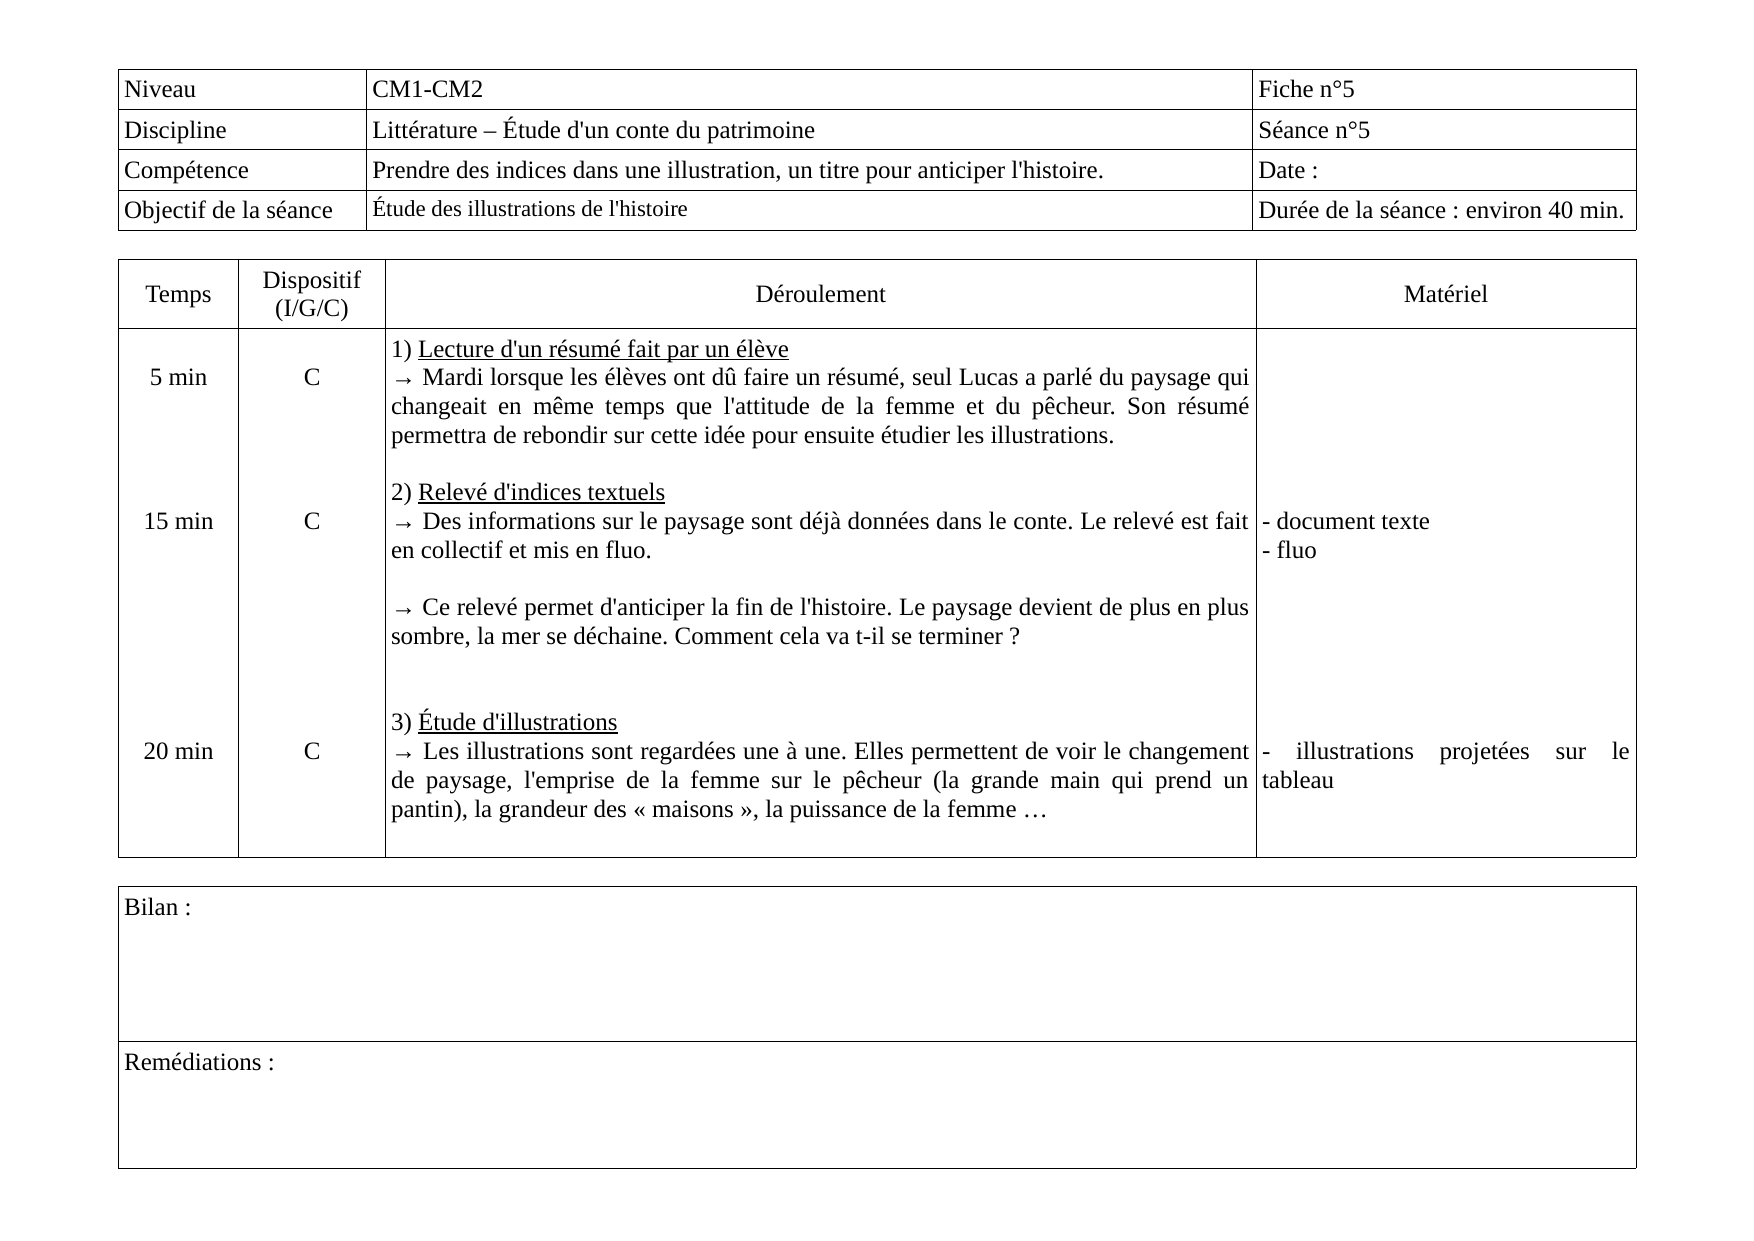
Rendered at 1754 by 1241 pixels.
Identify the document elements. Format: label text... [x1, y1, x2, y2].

table_cell Séance n°5 [1253, 110, 1636, 149]
table_header Déroulement [386, 260, 1256, 328]
table_header Niveau [119, 70, 366, 109]
table_cell 1) Lecture d'un résumé fait par un élève → Mardi lorsque les élèves ont dû faire un résumé, seul Lucas a parlé du paysage qui changeait en même temps que l'attitude de la femme et du pêcheur. Son résumé permettra de rebondir sur cette idée pour ensuite étudier les illustrations. 2) Relevé d'indices textuels → Des informations sur le paysage sont déjà données dans le conte. Le relevé est fait en collectif et mis en fluo. → Ce relevé permet d'anticiper la fin de l'histoire. Le paysage devient de plus en plus sombre, la mer se déchaine. Comment cela va t-il se terminer ? 3) Étude d'illustrations → Les illustrations sont regardées une à une. Elles permettent de voir le changement de paysage, l'emprise de la femme sur le pêcheur (la grande main qui prend un pantin), la grandeur des « maisons », la puissance de la femme … [386, 329, 1256, 857]
table_header CM1-CM2 [367, 70, 1252, 109]
table_cell C C C [239, 329, 385, 857]
table_header Temps [119, 260, 238, 328]
table_cell Remédiations : [119, 1042, 1636, 1168]
table_cell 5 min 15 min 20 min [119, 329, 238, 857]
table_cell Objectif de la séance [119, 191, 366, 230]
table_cell Discipline [119, 110, 366, 149]
table_cell Prendre des indices dans une illustration, un titre pour anticiper l'histoire. [367, 150, 1252, 190]
table_header Dispositif (I/G/C) [239, 260, 385, 328]
table_header Fiche n°5 [1253, 70, 1636, 109]
table_header Bilan : [119, 887, 1636, 1041]
table_cell Date : [1253, 150, 1636, 190]
table_cell Littérature – Étude d'un conte du patrimoine [367, 110, 1252, 149]
table_cell Étude des illustrations de l'histoire [367, 191, 1252, 230]
table_cell Compétence [119, 150, 366, 190]
table_header Matériel [1257, 260, 1636, 328]
table_cell - document texte - fluo - illustrations projetées sur le tableau [1257, 329, 1636, 857]
table_cell Durée de la séance : environ 40 min. [1253, 191, 1636, 230]
